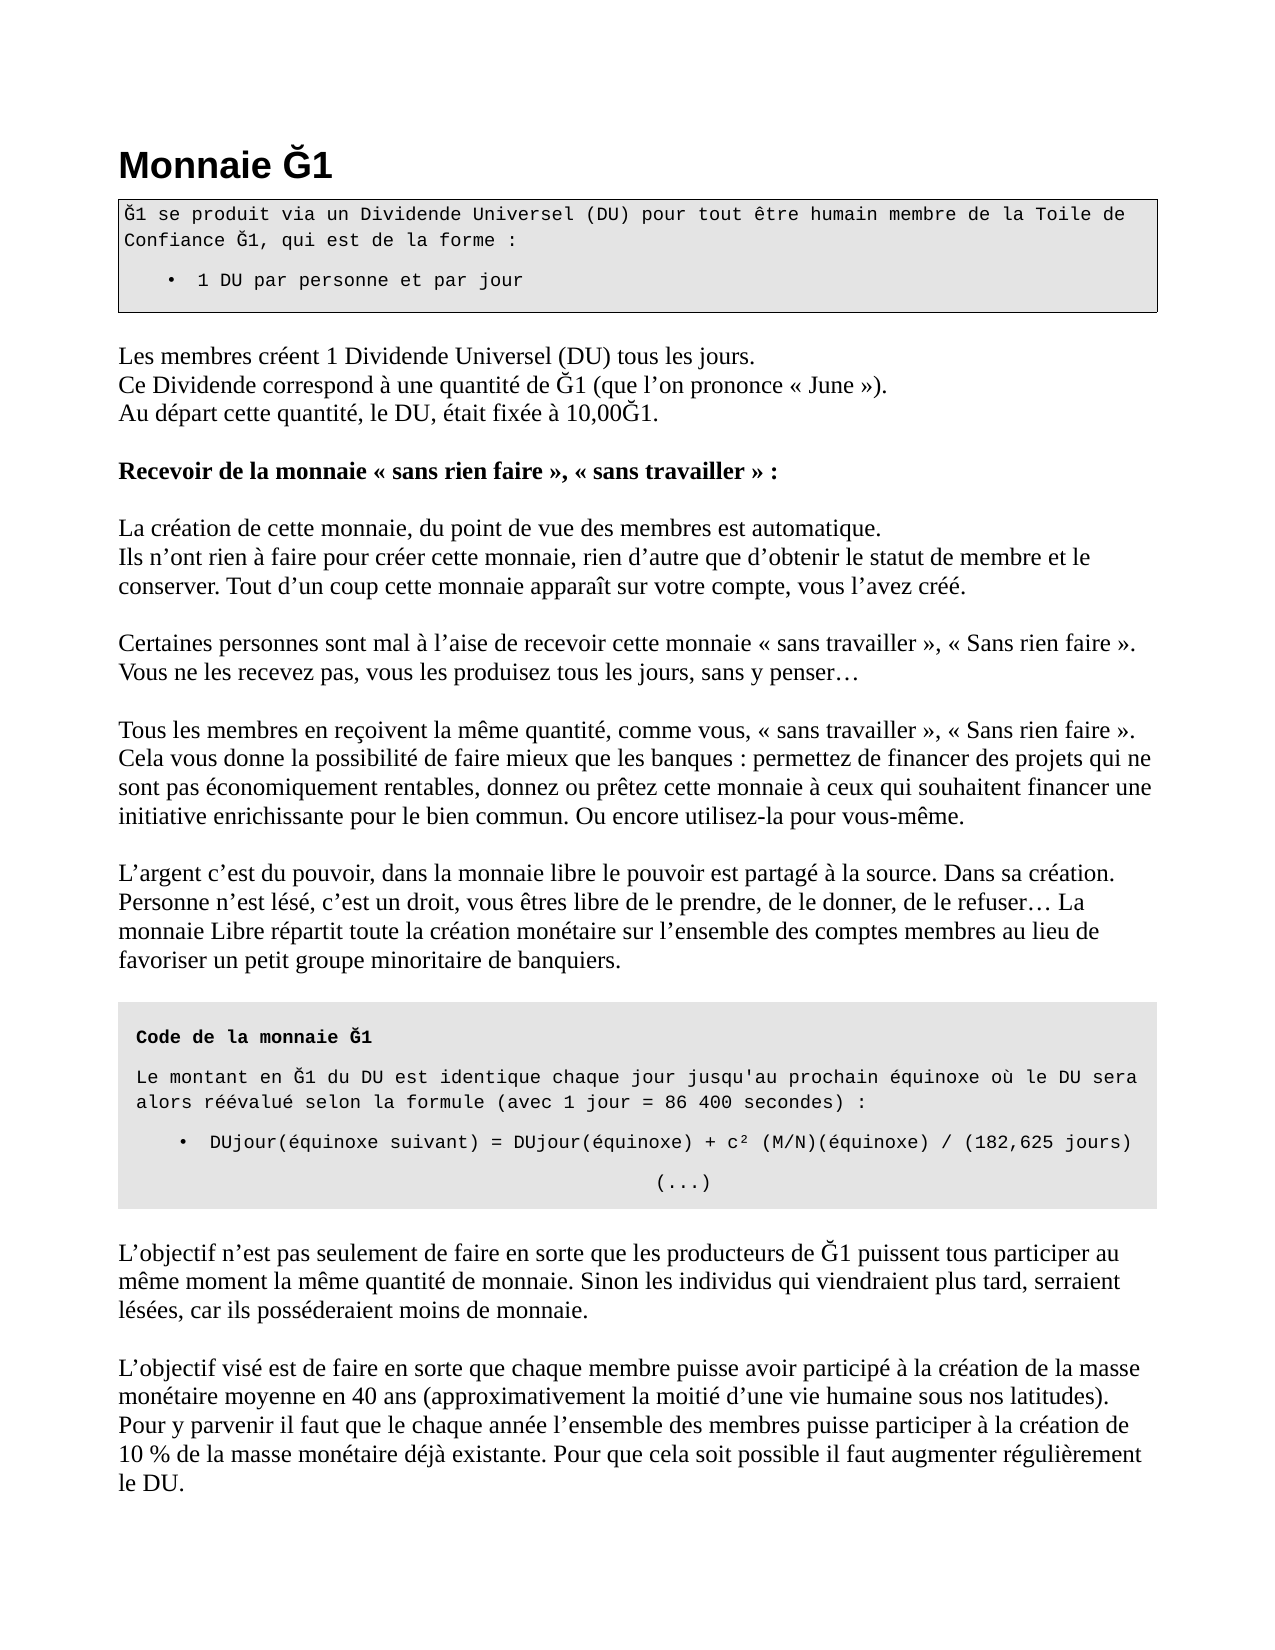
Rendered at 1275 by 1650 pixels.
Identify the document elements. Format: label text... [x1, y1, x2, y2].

text L’objectif n’est pas seulement de faire en sorte que les producteurs de Ğ1 puissent tous participer au même moment la même quantité de monnaie. Sinon les individus qui viendraient plus tard, serraient lésées, car ils posséderaient moins de monnaie. [118, 1238, 1157, 1324]
table_header Code de la monnaie Ğ1 Le montant en Ğ1 du DU est identique chaque jour jusqu'au prochain équinoxe où le DU sera alors réévalué selon la formule (avec 1 jour = 86 400 secondes) : DUjour(équinoxe suivant) = DUjour(équinoxe) + c² (M/N)(équinoxe) / (182,625 jours) (...) [118, 1002, 1157, 1209]
text Au départ cette quantité, le DU, était fixée à 10,00Ğ1. [118, 398, 1157, 427]
subtitle Monnaie Ğ1 [118, 143, 1157, 187]
text L’argent c’est du pouvoir, dans la monnaie libre le pouvoir est partagé à la source. Dans sa création. Personne n’est lésé, c’est un droit, vous êtres libre de le prendre, de le donner, de le refuser… La monnaie Libre répartit toute la création monétaire sur l’ensemble des comptes membres au lieu de favoriser un petit groupe minoritaire de banquiers. [118, 858, 1157, 973]
text La création de cette monnaie, du point de vue des membres est automatique. Ils n’ont rien à faire pour créer cette monnaie, rien d’autre que d’obtenir le statut de membre et le conserver. Tout d’un coup cette monnaie apparaît sur votre compte, vous l’avez créé. [118, 513, 1157, 600]
table_header Ğ1 se produit via un Dividende Universel (DU) pour tout être humain membre de la Toile de Confiance Ğ1, qui est de la forme : 1 DU par personne et par jour [119, 200, 1157, 312]
text Les membres créent 1 Dividende Universel (DU) tous les jours. Ce Dividende correspond à une quantité de Ğ1 (que l’on prononce « June »). [118, 341, 1157, 398]
text Tous les membres en reçoivent la même quantité, comme vous, « sans travailler », « Sans rien faire ». Cela vous donne la possibilité de faire mieux que les banques : permettez de financer des projets qui ne sont pas économiquement rentables, donnez ou prêtez cette monnaie à ceux qui souhaitent financer une initiative enrichissante pour le bien commun. Ou encore utilisez-la pour vous-même. [118, 686, 1157, 830]
text Vous ne les recevez pas, vous les produisez tous les jours, sans y penser… [118, 657, 1157, 686]
text L’objectif visé est de faire en sorte que chaque membre puisse avoir participé à la création de la masse monétaire moyenne en 40 ans (approximativement la moitié d’une vie humaine sous nos latitudes). Pour y parvenir il faut que le chaque année l’ensemble des membres puisse participer à la création de 10 % de la masse monétaire déjà existante. Pour que cela soit possible il faut augmenter régulièrement le DU. [118, 1353, 1157, 1496]
text Certaines personnes sont mal à l’aise de recevoir cette monnaie « sans travailler », « Sans rien faire ». [118, 628, 1157, 657]
text Recevoir de la monnaie « sans rien faire », « sans travailler » : [118, 456, 1157, 485]
